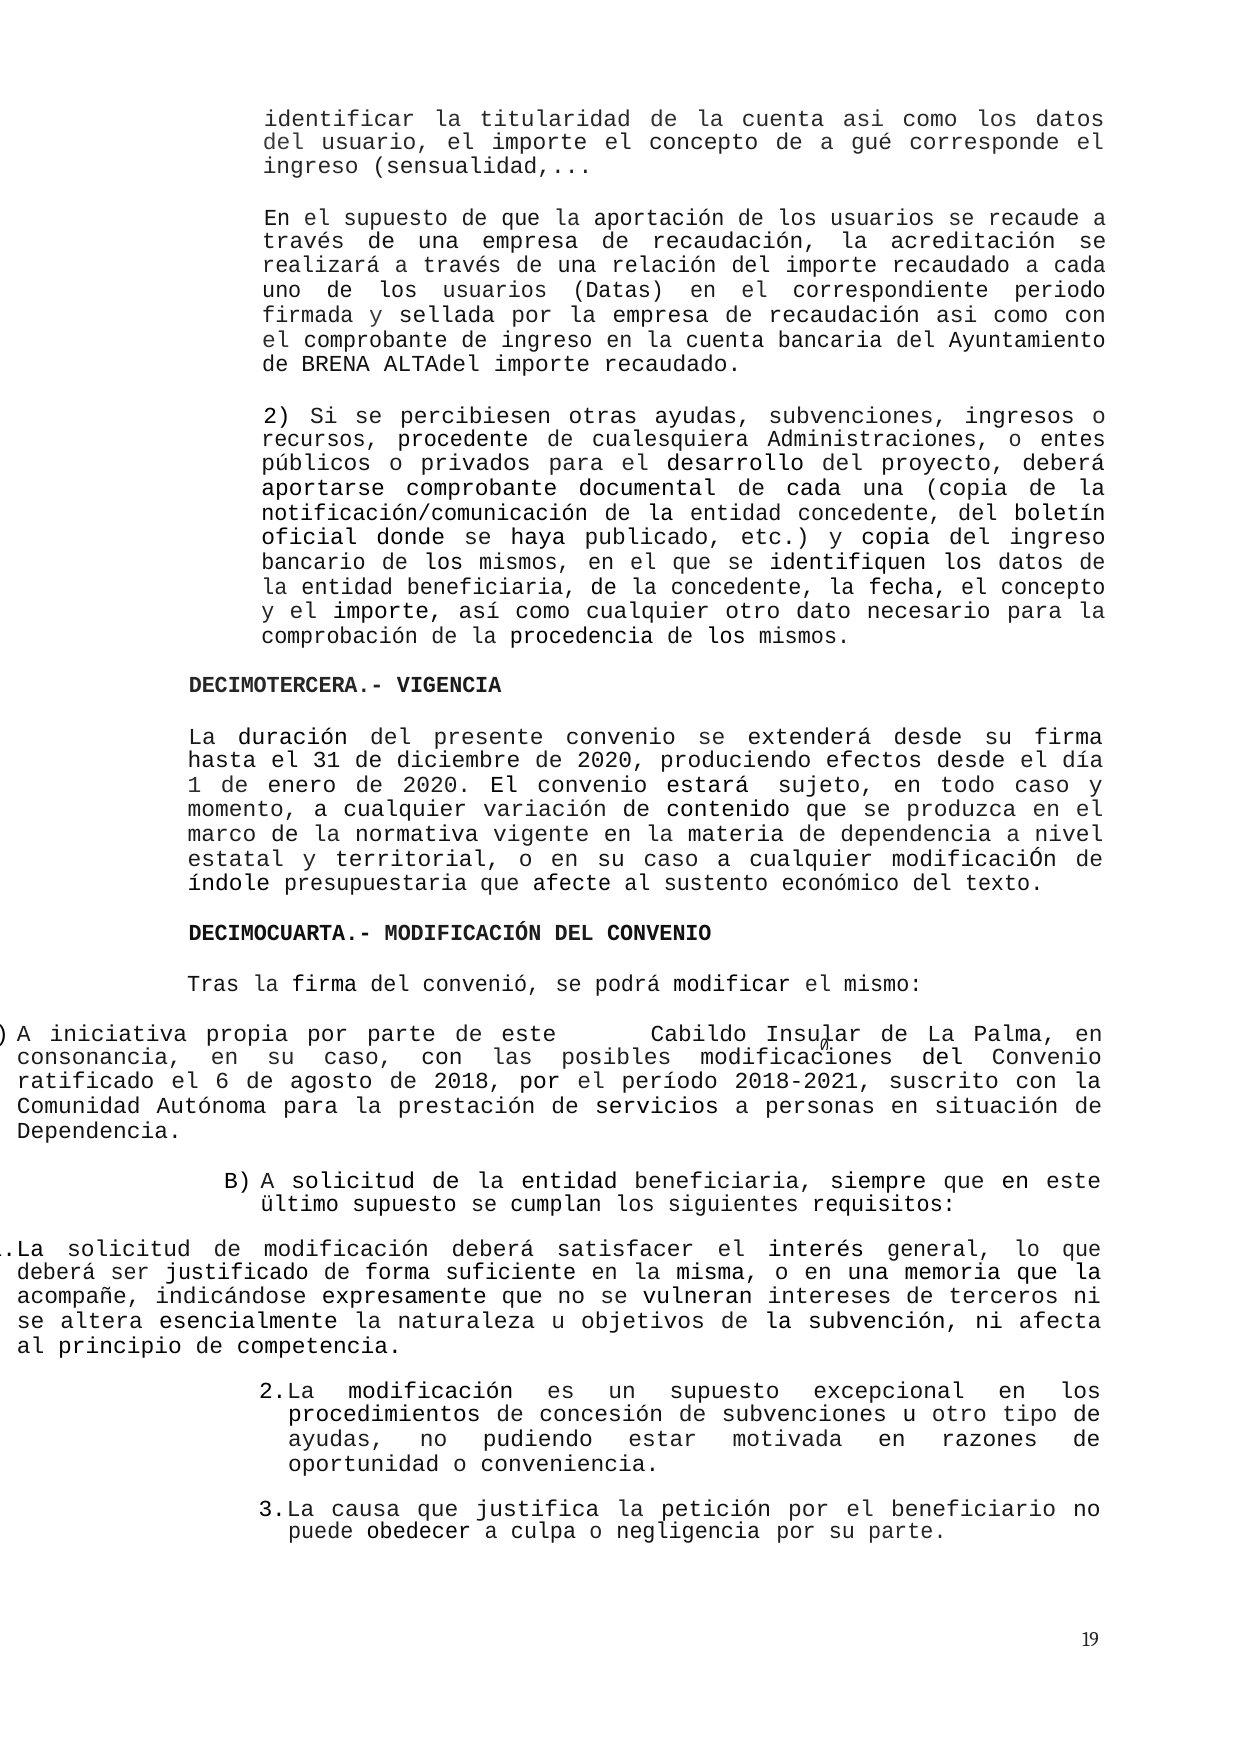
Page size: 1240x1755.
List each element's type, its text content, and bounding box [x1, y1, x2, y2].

list La modificación es un supuesto excepcional en los procedimientos de concesión de subvenciones u otro tipo de ayudas, no pudiendo estar motivada en razones de oportunidad o conveniencia. [259, 1379, 1101, 1478]
text 19 [17, 1628, 1099, 1652]
text Tras la firma del convenió, se podrá modificar el mismo: [187, 972, 1223, 998]
text La duración del presente convenio se extenderá desde su firma hasta el 31 de diciembre de 2020, produciendo efectos desde el día 1 de enero de 2020. El convenio estará sujeto, en todo caso y momento, a cualquier variación de contenido que se produzca en el marco de la normativa vigente en la materia de dependencia a nivel estatal y territorial, o en su caso a cualquier modificaciÓn de índole presupuestaria que afecte al sustento económico del texto. [187, 725, 1103, 898]
subtitle DECIMOTERCERA.- VIGENCIA [189, 673, 1223, 699]
list La solicitud de modificación deberá satisfacer el interés general, lo que deberá ser justificado de forma suficiente en la misma, o en una memoria que la acompañe, indicándose expresamente que no se vulneran intereses de terceros ni se altera esencialmente la naturaleza u objetivos de la subvención, ni afecta al principio de competencia. [0, 1237, 1102, 1360]
list A iniciativa propia por parte de este Cabildo Insular de La Palma, en consonancia, en su caso, con las posibles modificaciones del Convenio ratificado el 6 de agosto de 2018, por el período 2018-2021, suscrito con la Comunidad Autónoma para la prestación de servicios a personas en situación de Dependencia. [0, 1022, 1102, 1145]
text En el supuesto de que la aportación de los usuarios se recaude a través de una empresa de recaudación, la acreditación se realizará a través de una relación del importe recaudado a cada uno de los usuarios (Datas) en el correspondiente periodo firmada y sellada por la empresa de recaudación asi como con el comprobante de ingreso en la cuenta bancaria del Ayuntamiento de BRENA ALTAdel importe recaudado. [262, 206, 1106, 378]
list 0 [819, 1036, 826, 1049]
subtitle DECIMOCUARTA.- MODIFICACIÓN DEL CONVENIO [188, 922, 1223, 947]
list 0 [827, 1036, 841, 1049]
list Si se percibiesen otras ayudas, subvenciones, ingresos o recursos, procedente de cualesquiera Administraciones, o entes públicos o privados para el desarrollo del proyecto, deberá aportarse comprobante documental de cada una (copia de la notificación/comunicación de la entidad concedente, del boletín oficial donde se haya publicado, etc.) y copia del ingreso bancario de los mismos, en el que se identifiquen los datos de la entidad beneficiaria, de la concedente, la fecha, el concepto y el importe, así como cualquier otro dato necesario para la comprobación de la procedencia de los mismos. [261, 404, 1105, 650]
list La causa que justifica la petición por el beneficiario no puede obedecer a culpa o negligencia por su parte. [258, 1497, 1100, 1545]
text identificar la titularidad de la cuenta asi como los datos del usuario, el importe el concepto de a gué corresponde el ingreso (sensualidad,... [263, 107, 1105, 181]
list A solicitud de la entidad beneficiaria, siempre que en este ültimo supuesto se cumplan los siguientes requisitos: [224, 1169, 1101, 1218]
